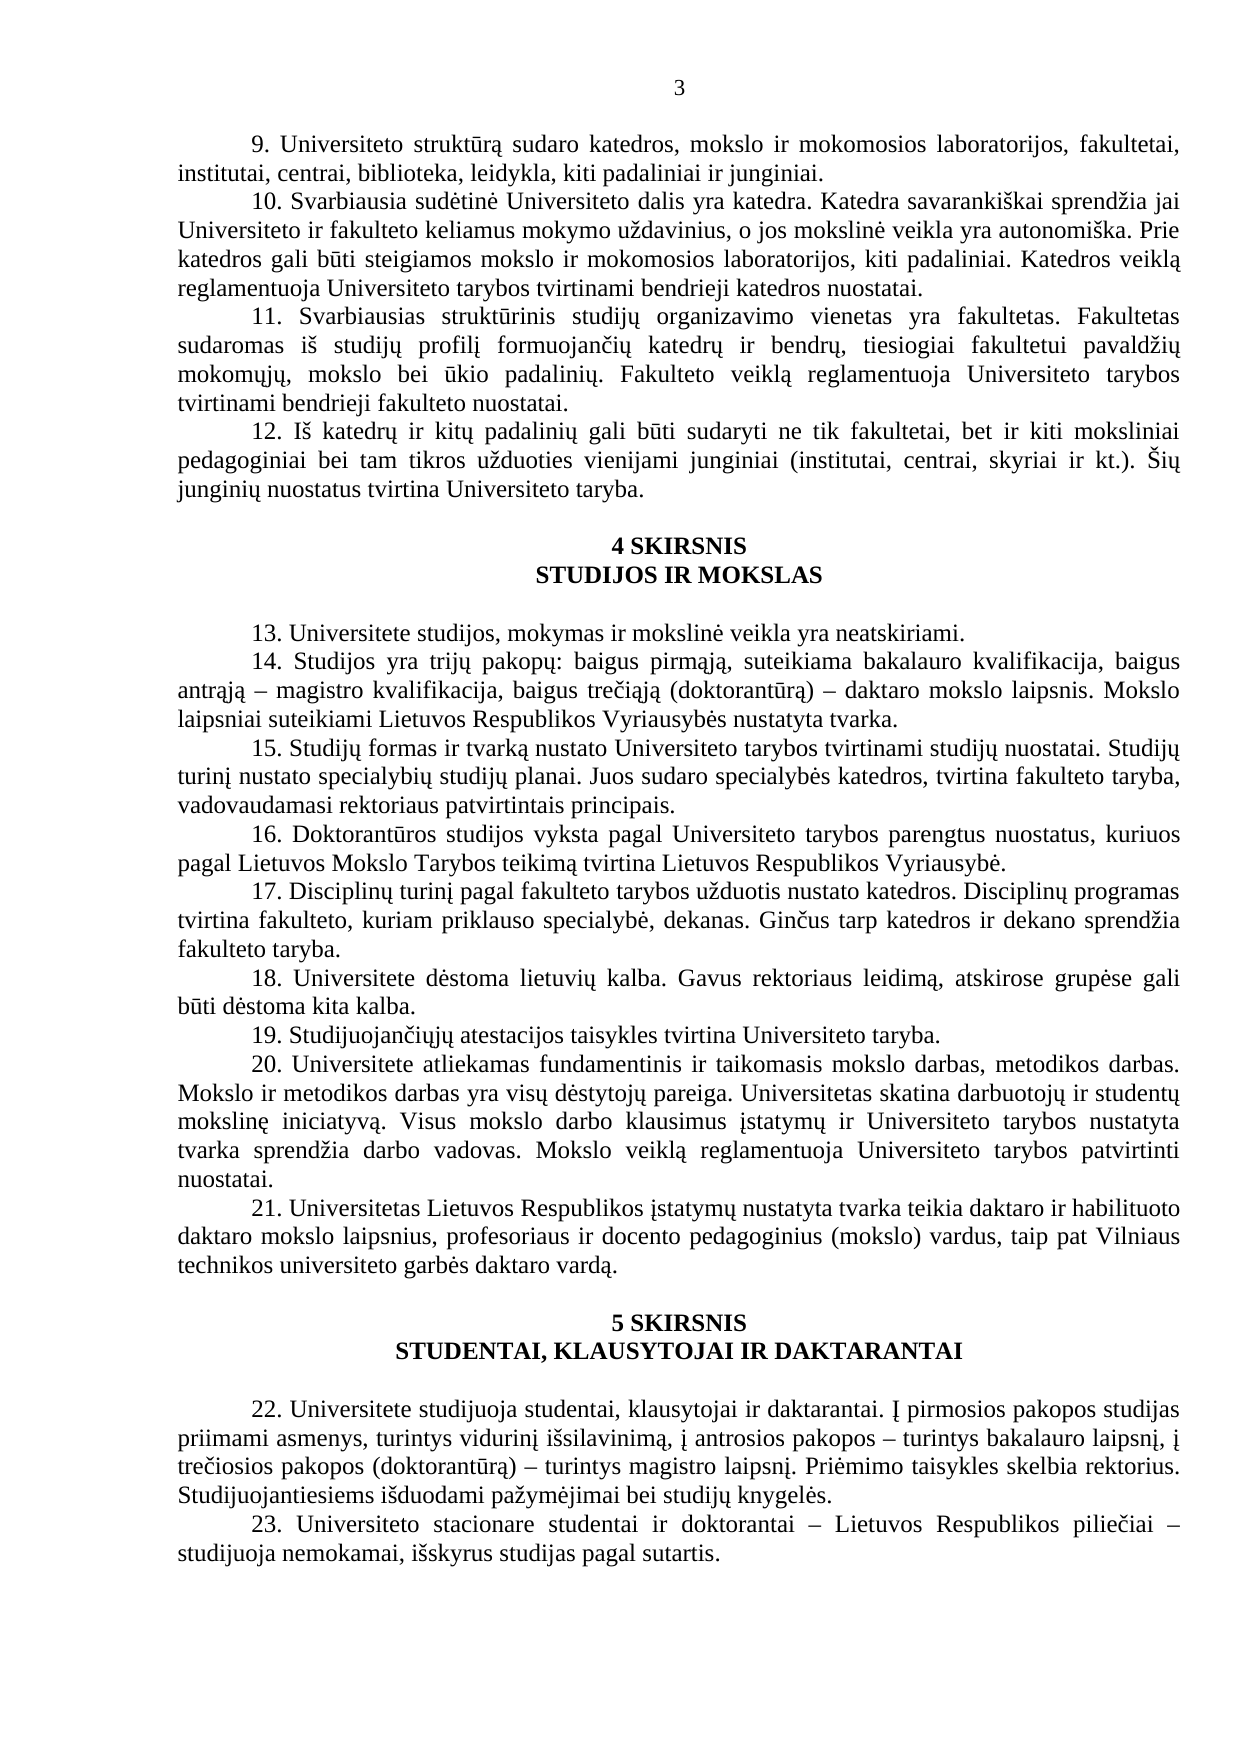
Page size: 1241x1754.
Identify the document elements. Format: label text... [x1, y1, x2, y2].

text 16. Doktorantūros studijos vyksta pagal Universiteto tarybos parengtus nuostatus, kuriuos pagal Lietuvos Mokslo Tarybos teikimą tvirtina Lietuvos Respublikos Vyriausybė. [177, 819, 1181, 876]
text 19. Studijuojančiųjų atestacijos taisykles tvirtina Universiteto taryba. [177, 1020, 1181, 1049]
text 18. Universitete dėstoma lietuvių kalba. Gavus rektoriaus leidimą, atskirose grupėse gali būti dėstoma kita kalba. [177, 963, 1181, 1020]
text STUDENTAI, KLAUSYTOJAI IR DAKTARANTAI [177, 1336, 1181, 1365]
text 15. Studijų formas ir tvarką nustato Universiteto tarybos tvirtinami studijų nuostatai. Studijų turinį nustato specialybių studijų planai. Juos sudaro specialybės katedros, tvirtina fakulteto taryba, vadovaudamasi rektoriaus patvirtintais principais. [177, 733, 1181, 819]
text 5 SKIRSNIS [177, 1308, 1181, 1336]
text 12. Iš katedrų ir kitų padalinių gali būti sudaryti ne tik fakultetai, bet ir kiti moksliniai pedagoginiai bei tam tikros užduoties vienijami junginiai (institutai, centrai, skyriai ir kt.). Šių junginių nuostatus tvirtina Universiteto taryba. [177, 416, 1181, 503]
text 20. Universitete atliekamas fundamentinis ir taikomasis mokslo darbas, metodikos darbas. Mokslo ir metodikos darbas yra visų dėstytojų pareiga. Universitetas skatina darbuotojų ir studentų mokslinę iniciatyvą. Visus mokslo darbo klausimus įstatymų ir Universiteto tarybos nustatyta tvarka sprendžia darbo vadovas. Mokslo veiklą reglamentuoja Universiteto tarybos patvirtinti nuostatai. [177, 1049, 1181, 1193]
text 21. Universitetas Lietuvos Respublikos įstatymų nustatyta tvarka teikia daktaro ir habilituoto daktaro mokslo laipsnius, profesoriaus ir docento pedagoginius (mokslo) vardus, taip pat Vilniaus technikos universiteto garbės daktaro vardą. [177, 1193, 1181, 1279]
text 17. Disciplinų turinį pagal fakulteto tarybos užduotis nustato katedros. Disciplinų programas tvirtina fakulteto, kuriam priklauso specialybė, dekanas. Ginčus tarp katedros ir dekano sprendžia fakulteto taryba. [177, 876, 1181, 963]
text 14. Studijos yra trijų pakopų: baigus pirmąją, suteikiama bakalauro kvalifikacija, baigus antrąją – magistro kvalifikacija, baigus trečiąją (doktorantūrą) – daktaro mokslo laipsnis. Mokslo laipsniai suteikiami Lietuvos Respublikos Vyriausybės nustatyta tvarka. [177, 646, 1181, 733]
text 10. Svarbiausia sudėtinė Universiteto dalis yra katedra. Katedra savarankiškai sprendžia jai Universiteto ir fakulteto keliamus mokymo uždavinius, o jos mokslinė veikla yra autonomiška. Prie katedros gali būti steigiamos mokslo ir mokomosios laboratorijos, kiti padaliniai. Katedros veiklą reglamentuoja Universiteto tarybos tvirtinami bendrieji katedros nuostatai. [177, 186, 1181, 301]
text 22. Universitete studijuoja studentai, klausytojai ir daktarantai. Į pirmosios pakopos studijas priimami asmenys, turintys vidurinį išsilavinimą, į antrosios pakopos – turintys bakalauro laipsnį, į trečiosios pakopos (doktorantūrą) – turintys magistro laipsnį. Priėmimo taisykles skelbia rektorius. Studijuojantiesiems išduodami pažymėjimai bei studijų knygelės. [177, 1394, 1181, 1509]
text STUDIJOS IR MOKSLAS [177, 560, 1181, 589]
text 9. Universiteto struktūrą sudaro katedros, mokslo ir mokomosios laboratorijos, fakultetai, institutai, centrai, biblioteka, leidykla, kiti padaliniai ir junginiai. [177, 129, 1181, 186]
text 23. Universiteto stacionare studentai ir doktorantai – Lietuvos Respublikos piliečiai – studijuoja nemokamai, išskyrus studijas pagal sutartis. [177, 1509, 1181, 1566]
text 11. Svarbiausias struktūrinis studijų organizavimo vienetas yra fakultetas. Fakultetas sudaromas iš studijų profilį formuojančių katedrų ir bendrų, tiesiogiai fakultetui pavaldžių mokomųjų, mokslo bei ūkio padalinių. Fakulteto veiklą reglamentuoja Universiteto tarybos tvirtinami bendrieji fakulteto nuostatai. [177, 301, 1181, 416]
text 13. Universitete studijos, mokymas ir mokslinė veikla yra neatskiriami. [177, 618, 1181, 646]
text 4 SKIRSNIS [177, 531, 1181, 560]
